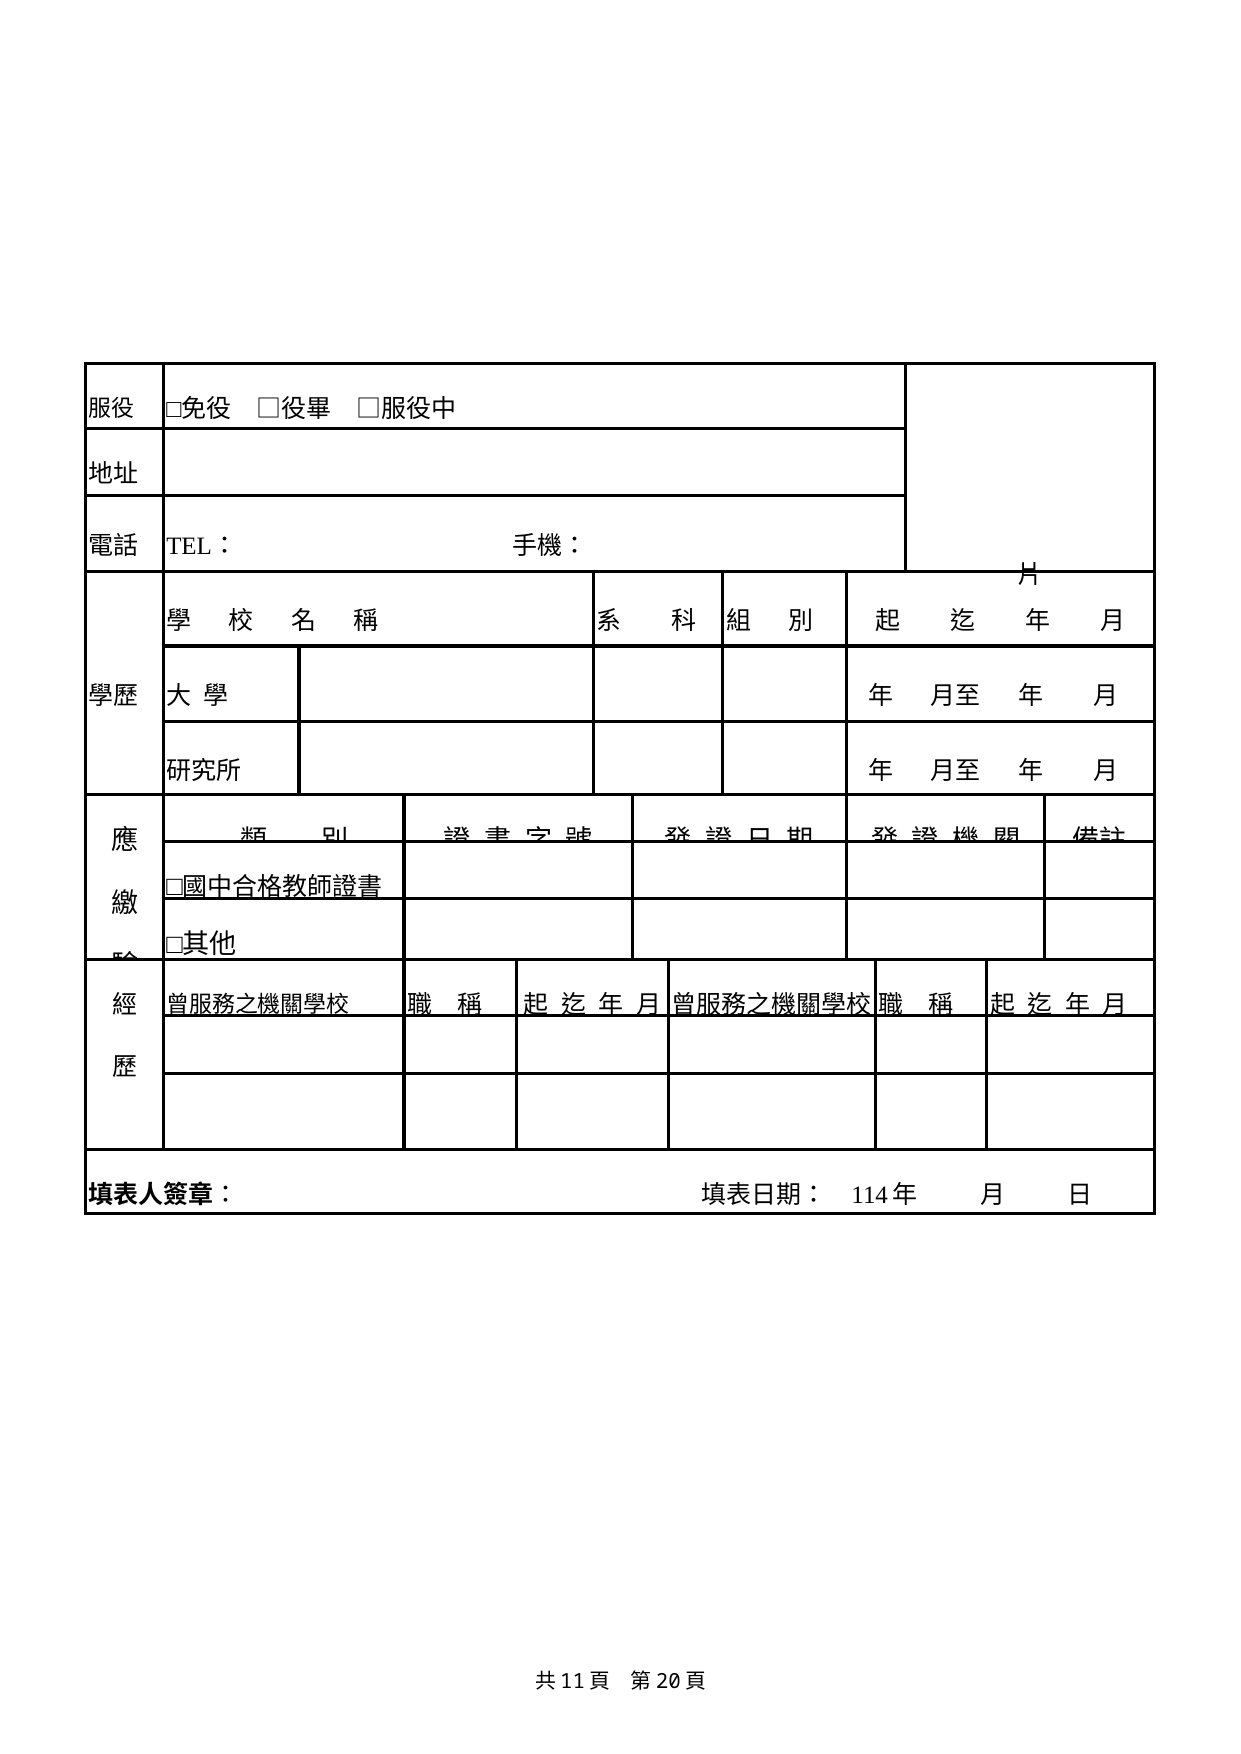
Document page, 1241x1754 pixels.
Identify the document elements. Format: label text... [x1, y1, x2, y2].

table_cell 職 稱 [877, 961, 985, 1014]
table_cell [165, 1075, 402, 1148]
table_cell 類 別 [165, 796, 402, 840]
table_cell □免役 □役畢 □服役中 [165, 365, 904, 427]
table_cell [848, 900, 1043, 957]
table_cell □其他 [165, 900, 402, 957]
table_cell [165, 1017, 402, 1072]
table_cell [1046, 843, 1153, 897]
table_header 照 片 [907, 365, 1153, 569]
table_cell 填表人簽章： 填表日期： 114年 月 日 [87, 1151, 1153, 1212]
table_cell 組 別 [724, 573, 845, 644]
table_cell 電話 [87, 497, 162, 569]
table_cell [634, 843, 845, 897]
table_cell [877, 1017, 985, 1072]
table_cell 地址 [87, 430, 162, 494]
table_cell [406, 1017, 515, 1072]
table_cell 證 書 字 號 [406, 796, 631, 840]
table_cell 研究所 [165, 723, 297, 793]
table_cell [634, 900, 845, 957]
table_cell 年 月至 年 月 [848, 648, 1153, 720]
table_cell [301, 648, 592, 720]
table_cell 應 繳 驗 證 件 [87, 796, 162, 957]
table_cell [724, 723, 845, 793]
table_cell [670, 1075, 874, 1148]
table_cell [595, 723, 721, 793]
table_cell 備註 [1046, 796, 1153, 840]
table_cell 學 校 名 稱 [165, 573, 592, 644]
table_cell 職 稱 [406, 961, 515, 1014]
table_cell [406, 1075, 515, 1148]
table_cell 起 迄 年 月 [988, 961, 1153, 1014]
table_cell [165, 430, 904, 494]
table_cell [518, 1075, 667, 1148]
table_cell 曾服務之機關學校 [670, 961, 874, 1014]
table_cell [518, 1017, 667, 1072]
table_cell 服役 情形 [87, 365, 162, 427]
table_cell [1046, 900, 1153, 957]
table_cell 發 證 日 期 [634, 796, 845, 840]
table_cell 大 學 [165, 648, 297, 720]
table_cell [670, 1017, 874, 1072]
table_cell [301, 723, 592, 793]
table_cell [406, 900, 631, 957]
table_cell 年 月至 年 月 [848, 723, 1153, 793]
table_cell [988, 1017, 1153, 1072]
table_cell 曾服務之機關學校 [165, 961, 402, 1014]
table_cell 起 迄 年 月 [518, 961, 667, 1014]
table_cell [595, 648, 721, 720]
table_cell [877, 1075, 985, 1148]
table_cell 系 科 [595, 573, 721, 644]
table_cell [406, 843, 631, 897]
table_cell 發 證 機 關 [848, 796, 1043, 840]
table_cell □國中合格教師證書 [165, 843, 402, 897]
table_cell [848, 843, 1043, 897]
table_cell 起 迄 年 月 [848, 573, 1153, 644]
table_cell [724, 648, 845, 720]
table_cell 學歷 [87, 573, 162, 793]
table_cell [988, 1075, 1153, 1148]
table_cell 經 歷 [87, 961, 162, 1148]
table_cell TEL： 手機： [165, 497, 904, 569]
